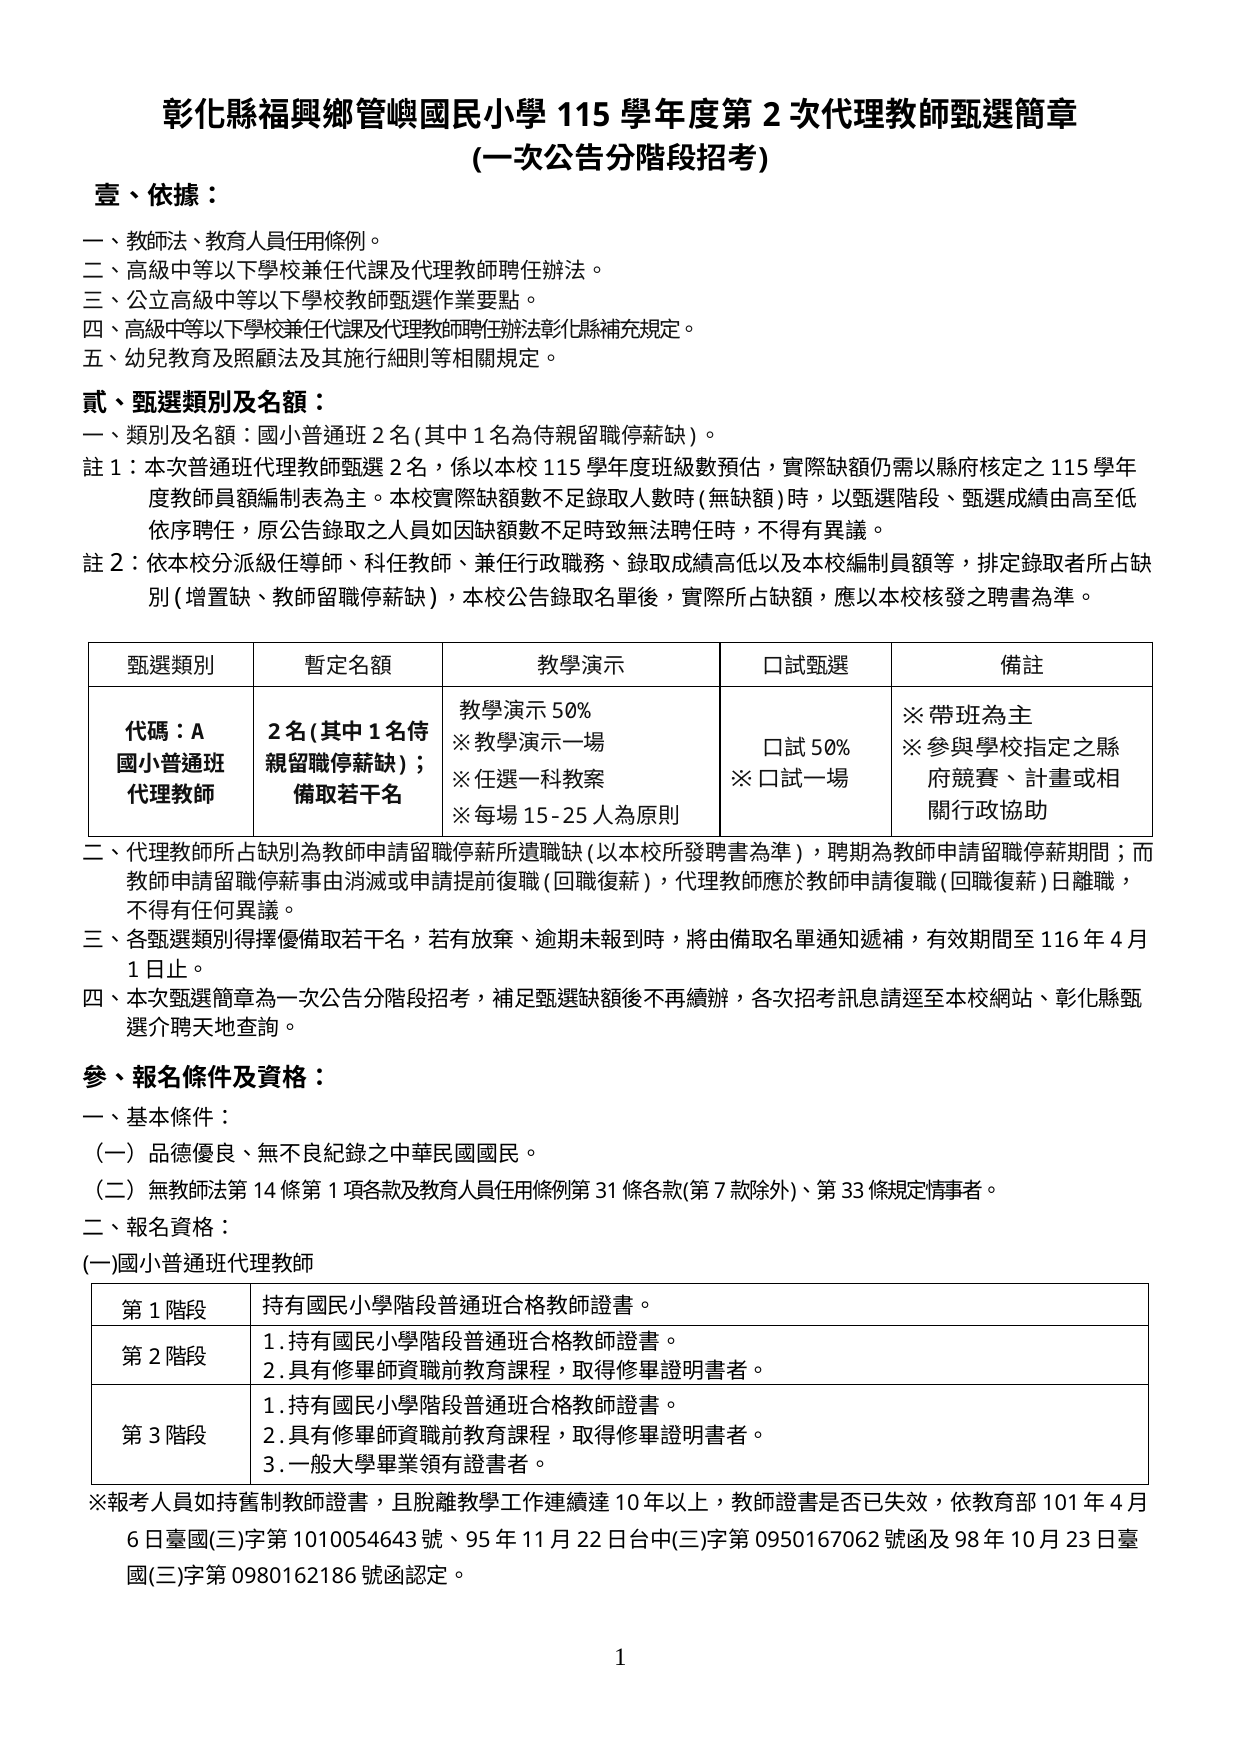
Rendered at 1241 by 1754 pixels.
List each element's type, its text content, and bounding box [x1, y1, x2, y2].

text 參、報名條件及資格： [83, 1057, 1157, 1094]
text 二、高級中等以下學校兼任代課及代理教師聘任辦法。 [83, 256, 1157, 285]
table_header 口試甄選 [721, 643, 891, 686]
text 二、報名資格： [83, 1209, 1157, 1241]
text 註1：本次普通班代理教師甄選2名，係以本校115學年度班級數預估，實際缺額仍需以縣府核定之115學年度教師員額編制表為主。本校實際缺額數不足錄取人數時(無缺額)時，以甄選階段、甄選成績由高至低依序聘任，原公告錄取之人員如因缺額數不足時致無法聘任時，不得有異議。 [83, 449, 1157, 545]
table_header 持有國民小學階段普通班合格教師證書。 [251, 1284, 1148, 1325]
table_header 暫定名額 [254, 643, 442, 686]
text (一)國小普通班代理教師 [83, 1246, 1157, 1278]
text （二）無教師法第14條第1項各款及教育人員任用條例第31條各款(第7款除外)、第33條規定情事者。 [83, 1173, 1157, 1204]
text 二、代理教師所占缺別為教師申請留職停薪所遺職缺(以本校所發聘書為準)，聘期為教師申請留職停薪期間；而教師申請留職停薪事由消滅或申請提前復職(回職復薪)，代理教師應於教師申請復職(回職復薪)日離職，不得有任何異議。 [83, 837, 1157, 924]
subtitle 彰化縣福興鄉管嶼國民小學 115 學年度第2次代理教師甄選簡章 [83, 103, 1157, 133]
table_cell ※帶班為主 ※參與學校指定之縣府競賽、計畫或相關行政協助 [892, 687, 1152, 836]
text 四、本次甄選簡章為一次公告分階段招考，補足甄選缺額後不再續辦，各次招考訊息請逕至本校網站、彰化縣甄選介聘天地查詢。 [83, 983, 1157, 1041]
text 一、類別及名額：國小普通班2名(其中1名為侍親留職停薪缺)。 [83, 418, 1157, 449]
text 五、幼兒教育及照顧法及其施行細則等相關規定。 [83, 343, 1157, 372]
text 貳、甄選類別及名額： [83, 388, 1157, 418]
text 壹、依據： [89, 174, 1157, 212]
text 一、基本條件： [83, 1099, 1157, 1131]
table_cell 代碼：A 國小普通班 代理教師 [89, 687, 253, 836]
table_cell 1.持有國民小學階段普通班合格教師證書。 2.具有修畢師資職前教育課程，取得修畢證明書者。 3.一般大學畢業領有證書者。 [251, 1385, 1148, 1484]
table_header 備註 [892, 643, 1152, 686]
text （一）品德優良、無不良紀錄之中華民國國民。 [83, 1136, 1157, 1168]
text 三、公立高級中等以下學校教師甄選作業要點。 [83, 285, 1157, 314]
text ※報考人員如持舊制教師證書，且脫離教學工作連續達10年以上，教師證書是否已失效，依教育部101年4月6日臺國(三)字第1010054643號、95年11月22日台中(三)字第0950167062號函及98年10月23日臺國(三)字第0980162186號函認定。 [83, 1485, 1157, 1590]
table_header 第1階段 [92, 1284, 250, 1325]
table_cell 第3階段 [92, 1385, 250, 1484]
text 四、高級中等以下學校兼任代課及代理教師聘任辦法彰化縣補充規定。 [83, 314, 1157, 343]
table_header 教學演示 [443, 643, 719, 686]
table_cell 口試50% ※口試一場 [721, 687, 891, 836]
table_cell 2名(其中1名侍親留職停薪缺)；備取若干名 [254, 687, 442, 836]
text (一次公告分階段招考) [83, 145, 1157, 174]
table_cell 第2階段 [92, 1326, 250, 1384]
text 三、各甄選類別得擇優備取若干名，若有放棄、逾期未報到時，將由備取名單通知遞補，有效期間至116年4月1日止。 [83, 924, 1157, 983]
table_header 甄選類別 [89, 643, 253, 686]
text 一、教師法、教育人員任用條例。 [83, 226, 1157, 256]
table_cell 教學演示50% ※教學演示一場 ※任選一科教案 ※每場15-25人為原則 [443, 687, 719, 836]
text 註2：依本校分派級任導師、科任教師、兼任行政職務、錄取成績高低以及本校編制員額等，排定錄取者所占缺別(增置缺、教師留職停薪缺)，本校公告錄取名單後，實際所占缺額，應以本校核發之聘書為準。 [83, 545, 1157, 613]
table_cell 1.持有國民小學階段普通班合格教師證書。 2.具有修畢師資職前教育課程，取得修畢證明書者。 [251, 1326, 1148, 1384]
